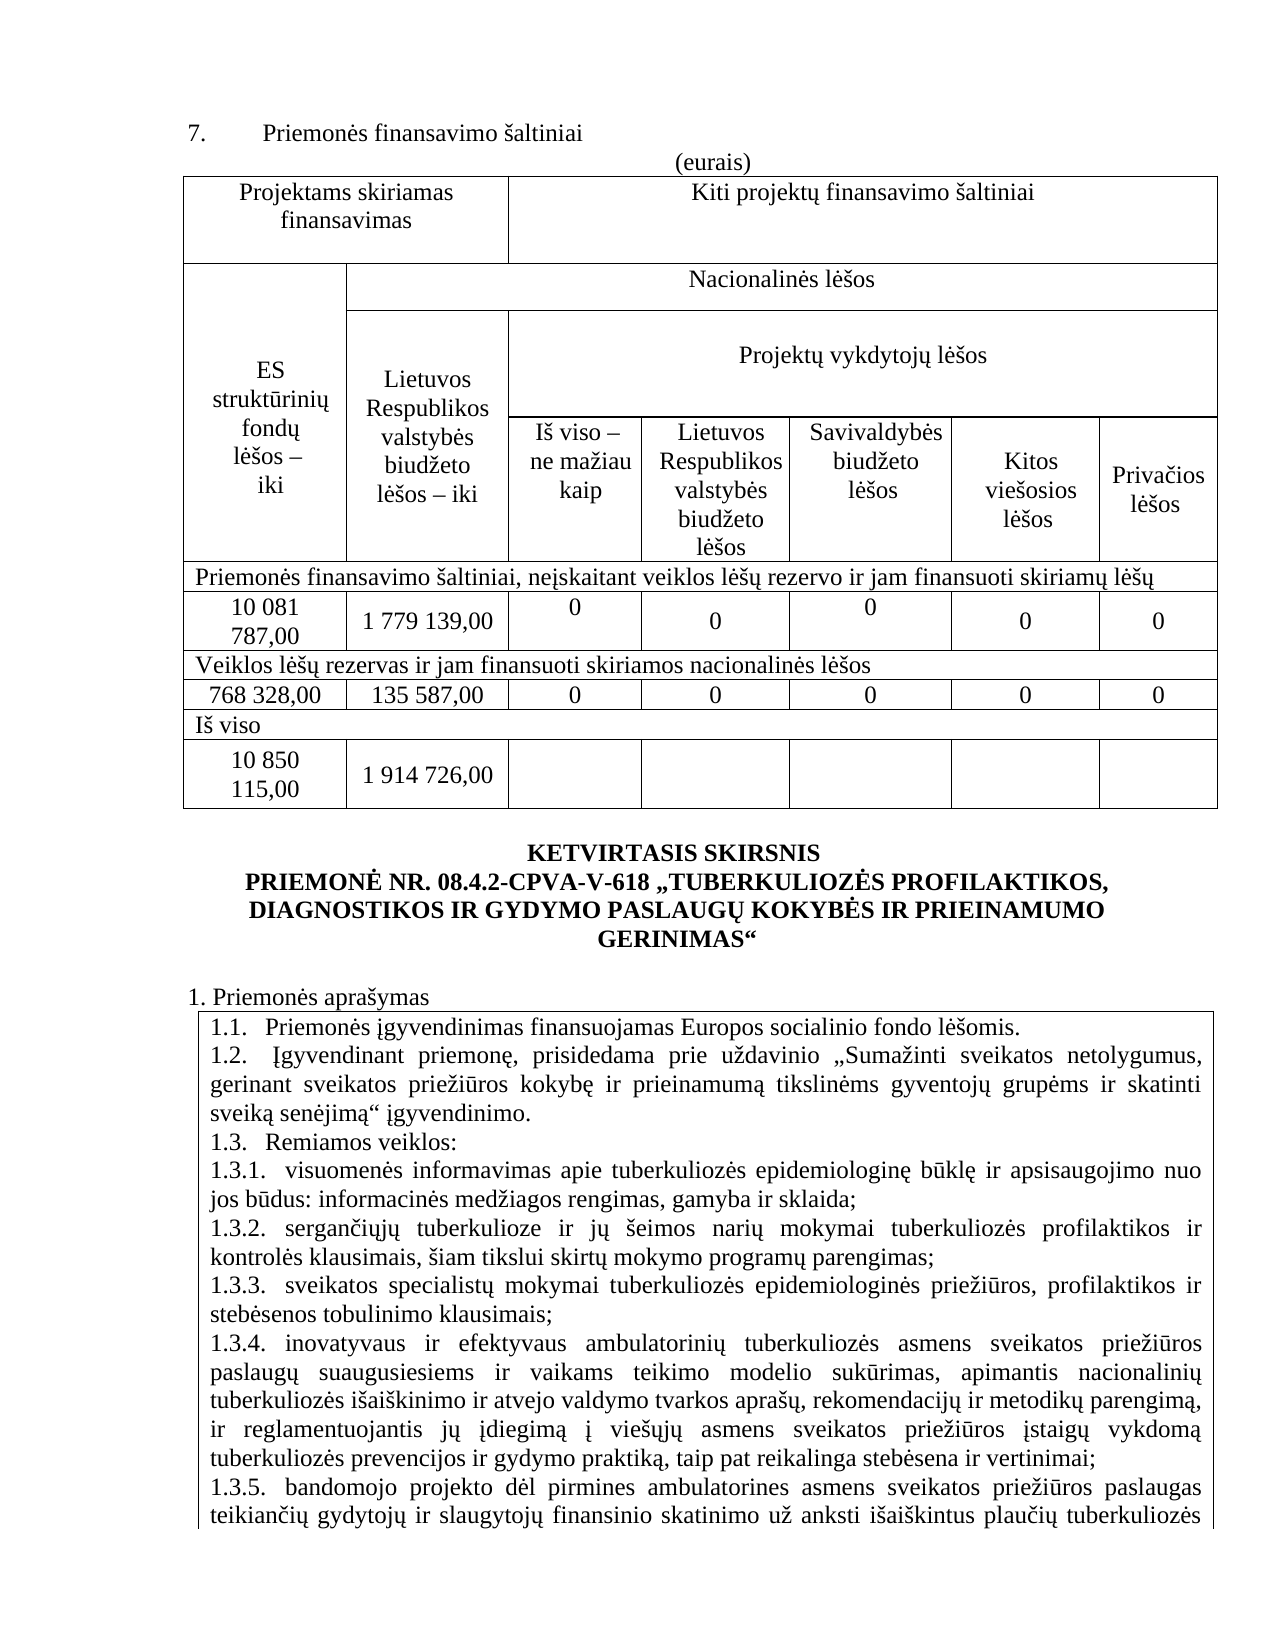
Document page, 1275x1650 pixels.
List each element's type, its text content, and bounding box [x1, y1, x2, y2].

text KETVIRTASIS SKIRSNIS [187, 838, 1167, 867]
table_cell Lietuvos Respublikos valstybės biudžeto lėšos – iki [347, 311, 508, 561]
table_cell [790, 740, 951, 808]
table_cell 1.3. Remiamos veiklos: 1.3.1. visuomenės informavimas apie tuberkuliozės epidemiologinę būklę ir apsisaugojimo nuo jos būdus: informacinės medžiagos rengimas, gamyba ir sklaida; 1.3.2. sergančiųjų tuberkulioze ir jų šeimos narių mokymai tuberkuliozės profilaktikos ir kontrolės klausimais, šiam tikslui skirtų mokymo programų parengimas; 1.3.3. sveikatos specialistų mokymai tuberkuliozės epidemiologinės priežiūros, profilaktikos ir stebėsenos tobulinimo klausimais; 1.3.4. inovatyvaus ir efektyvaus ambulatorinių tuberkuliozės asmens sveikatos priežiūros paslaugų suaugusiesiems ir vaikams teikimo modelio sukūrimas, apimantis nacionalinių tuberkuliozės išaiškinimo ir atvejo valdymo tvarkos aprašų, rekomendacijų ir metodikų parengimą, ir reglamentuojantis jų įdiegimą į viešųjų asmens sveikatos priežiūros įstaigų vykdomą tuberkuliozės prevencijos ir gydymo praktiką, taip pat reikalinga stebėsena ir vertinimai; 1.3.5. bandomojo projekto dėl pirmines ambulatorines asmens sveikatos priežiūros paslaugas teikiančių gydytojų ir slaugytojų finansinio skatinimo už anksti išaiškintus plaučių tuberkuliozės [199, 1127, 1213, 1529]
table_cell [509, 740, 641, 808]
table_cell Savivaldybės biudžeto lėšos [790, 418, 951, 561]
table_cell 0 [790, 680, 951, 709]
text 1. Priemonės aprašymas [187, 982, 1167, 1011]
table_cell 0 [1100, 680, 1217, 709]
table_cell 0 [642, 592, 789, 649]
table_cell [642, 740, 789, 808]
table_header Projektams skiriamas finansavimas [184, 177, 508, 263]
table_header Kiti projektų finansavimo šaltiniai [509, 177, 1217, 263]
table_cell 135 587,00 [347, 680, 508, 709]
table_cell 0 [1100, 592, 1217, 649]
table_cell Veiklos lėšų rezervas ir jam finansuoti skiriamos nacionalinės lėšos [184, 651, 1217, 679]
table_cell 0 [952, 592, 1099, 649]
table_cell [952, 740, 1099, 808]
table_cell 1 914 726,00 [347, 740, 508, 808]
table_cell 1.2. Įgyvendinant priemonę, prisidedama prie uždavinio „Sumažinti sveikatos netolygumus, gerinant sveikatos priežiūros kokybę ir prieinamumą tikslinėms gyventojų grupėms ir skatinti sveiką senėjimą“ įgyvendinimo. [199, 1040, 1213, 1127]
table_cell 0 [509, 592, 641, 649]
table_cell 0 [642, 680, 789, 709]
table_cell 0 [509, 680, 641, 709]
table_cell Iš viso – ne mažiau kaip [509, 418, 641, 561]
table_cell Lietuvos Respublikos valstybės biudžeto lėšos [642, 418, 789, 561]
table_cell ES struktūrinių fondų lėšos – iki [184, 264, 346, 561]
table_cell 0 [952, 680, 1099, 709]
table_cell Iš viso [184, 710, 1217, 739]
table_cell [1100, 740, 1217, 808]
table_cell Privačios lėšos [1100, 418, 1217, 561]
text PRIEMONĖ NR. 08.4.2-CPVA-V-618 „TUBERKULIOZĖS PROFILAKTIKOS, DIAGNOSTIKOS IR GYDYMO PASLAUGŲ KOKYBĖS IR PRIEINAMUMO GERINIMAS“ [187, 867, 1167, 953]
table_cell 10 850 115,00 [184, 740, 346, 808]
table_cell Projektų vykdytojų lėšos [509, 311, 1217, 416]
table_cell 768 328,00 [184, 680, 346, 709]
text 7. Priemonės finansavimo šaltiniai [187, 118, 889, 147]
table_header 1.1. Priemonės įgyvendinimas finansuojamas Europos socialinio fondo lėšomis. [199, 1012, 1213, 1040]
table_cell Priemonės finansavimo šaltiniai, neįskaitant veiklos lėšų rezervo ir jam finansuoti skiriamų lėšų [184, 562, 1217, 591]
text (eurais) [187, 147, 1167, 176]
table_cell Kitos viešosios lėšos [952, 418, 1099, 561]
table_cell 0 [790, 592, 951, 649]
table_cell Nacionalinės lėšos [347, 264, 1217, 310]
table_cell 10 081 787,00 [184, 592, 346, 649]
table_cell 1 779 139,00 [347, 592, 508, 649]
